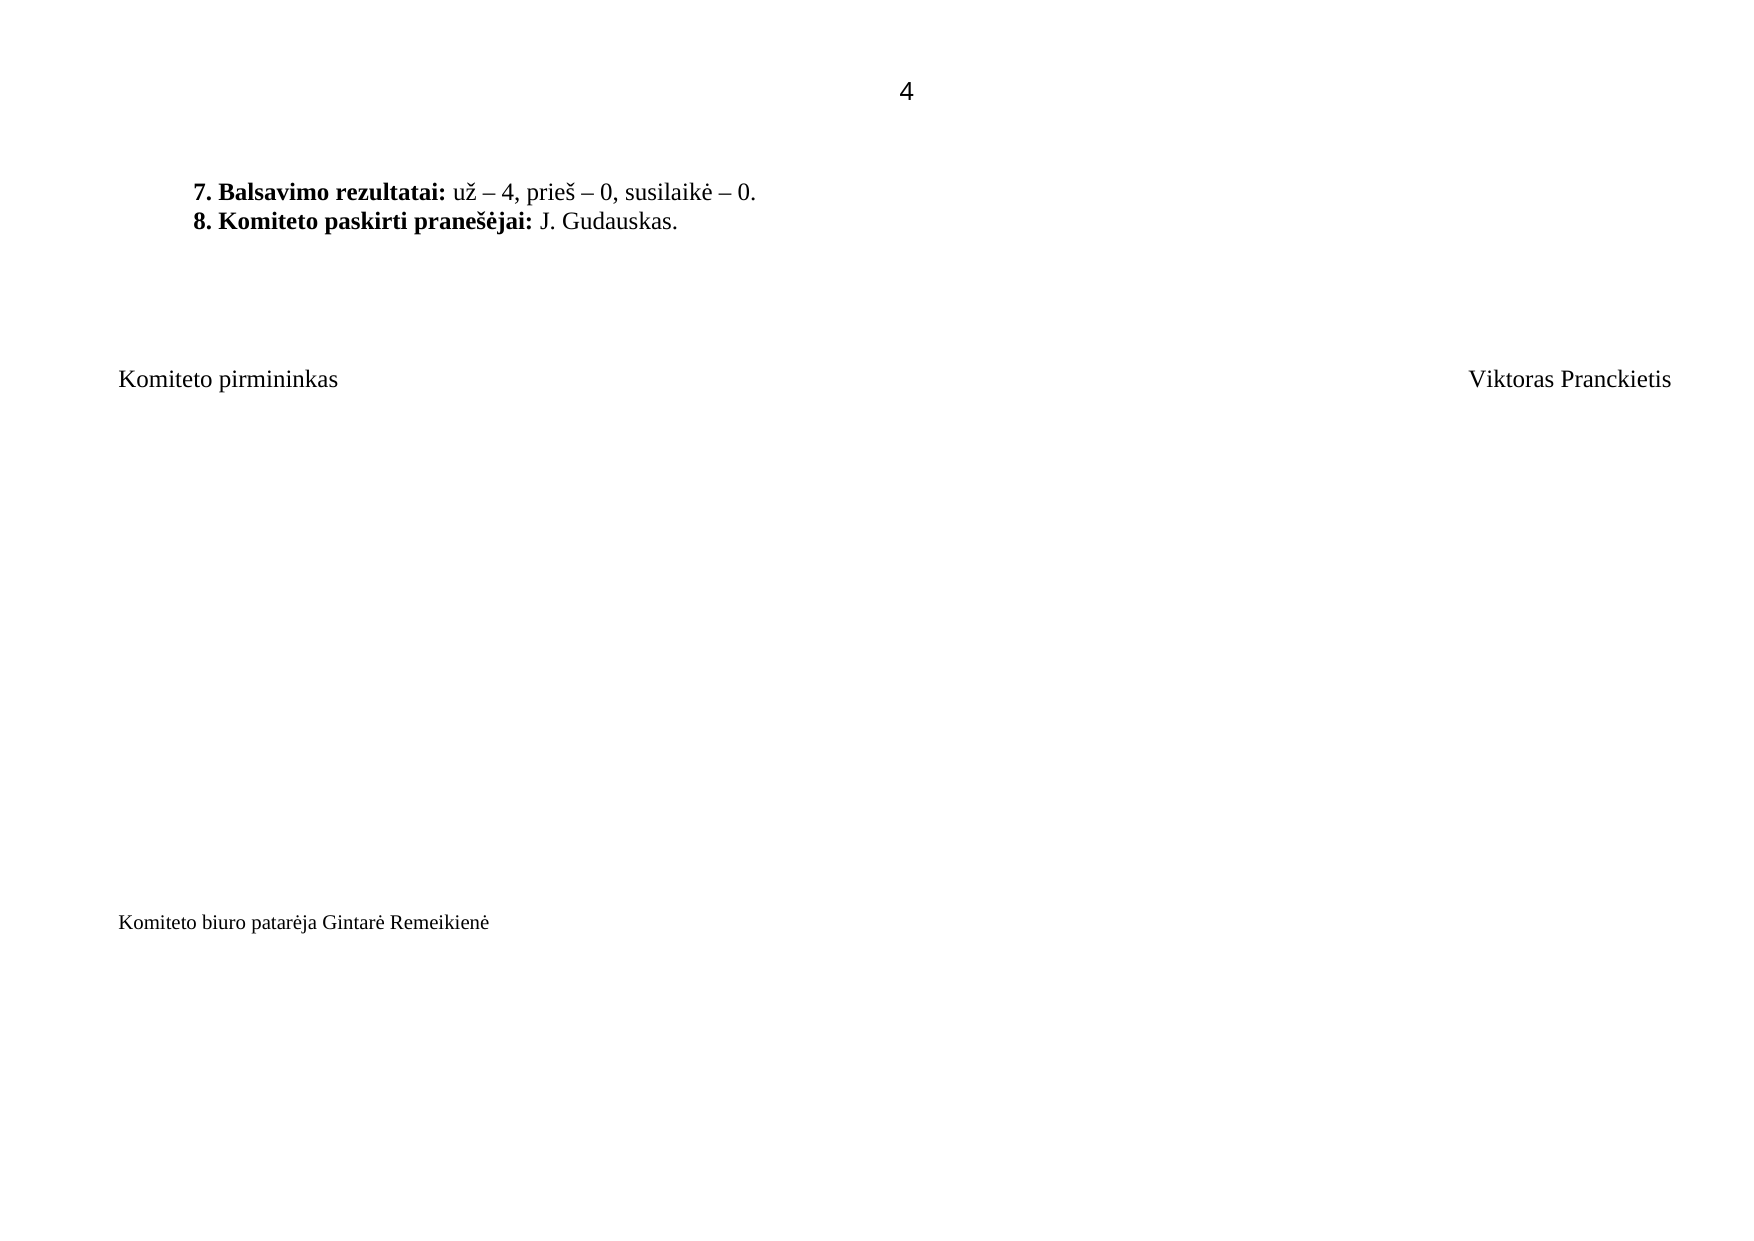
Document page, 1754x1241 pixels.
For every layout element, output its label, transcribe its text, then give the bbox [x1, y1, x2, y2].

text Komiteto pirmininkas Viktoras Pranckietis [118, 364, 1695, 393]
text Komiteto biuro patarėja Gintarė Remeikienė [118, 910, 1695, 934]
text 7. Balsavimo rezultatai: už – 4, prieš – 0, susilaikė – 0. [118, 177, 1695, 206]
text 8. Komiteto paskirti pranešėjai: J. Gudauskas. [118, 206, 1695, 235]
